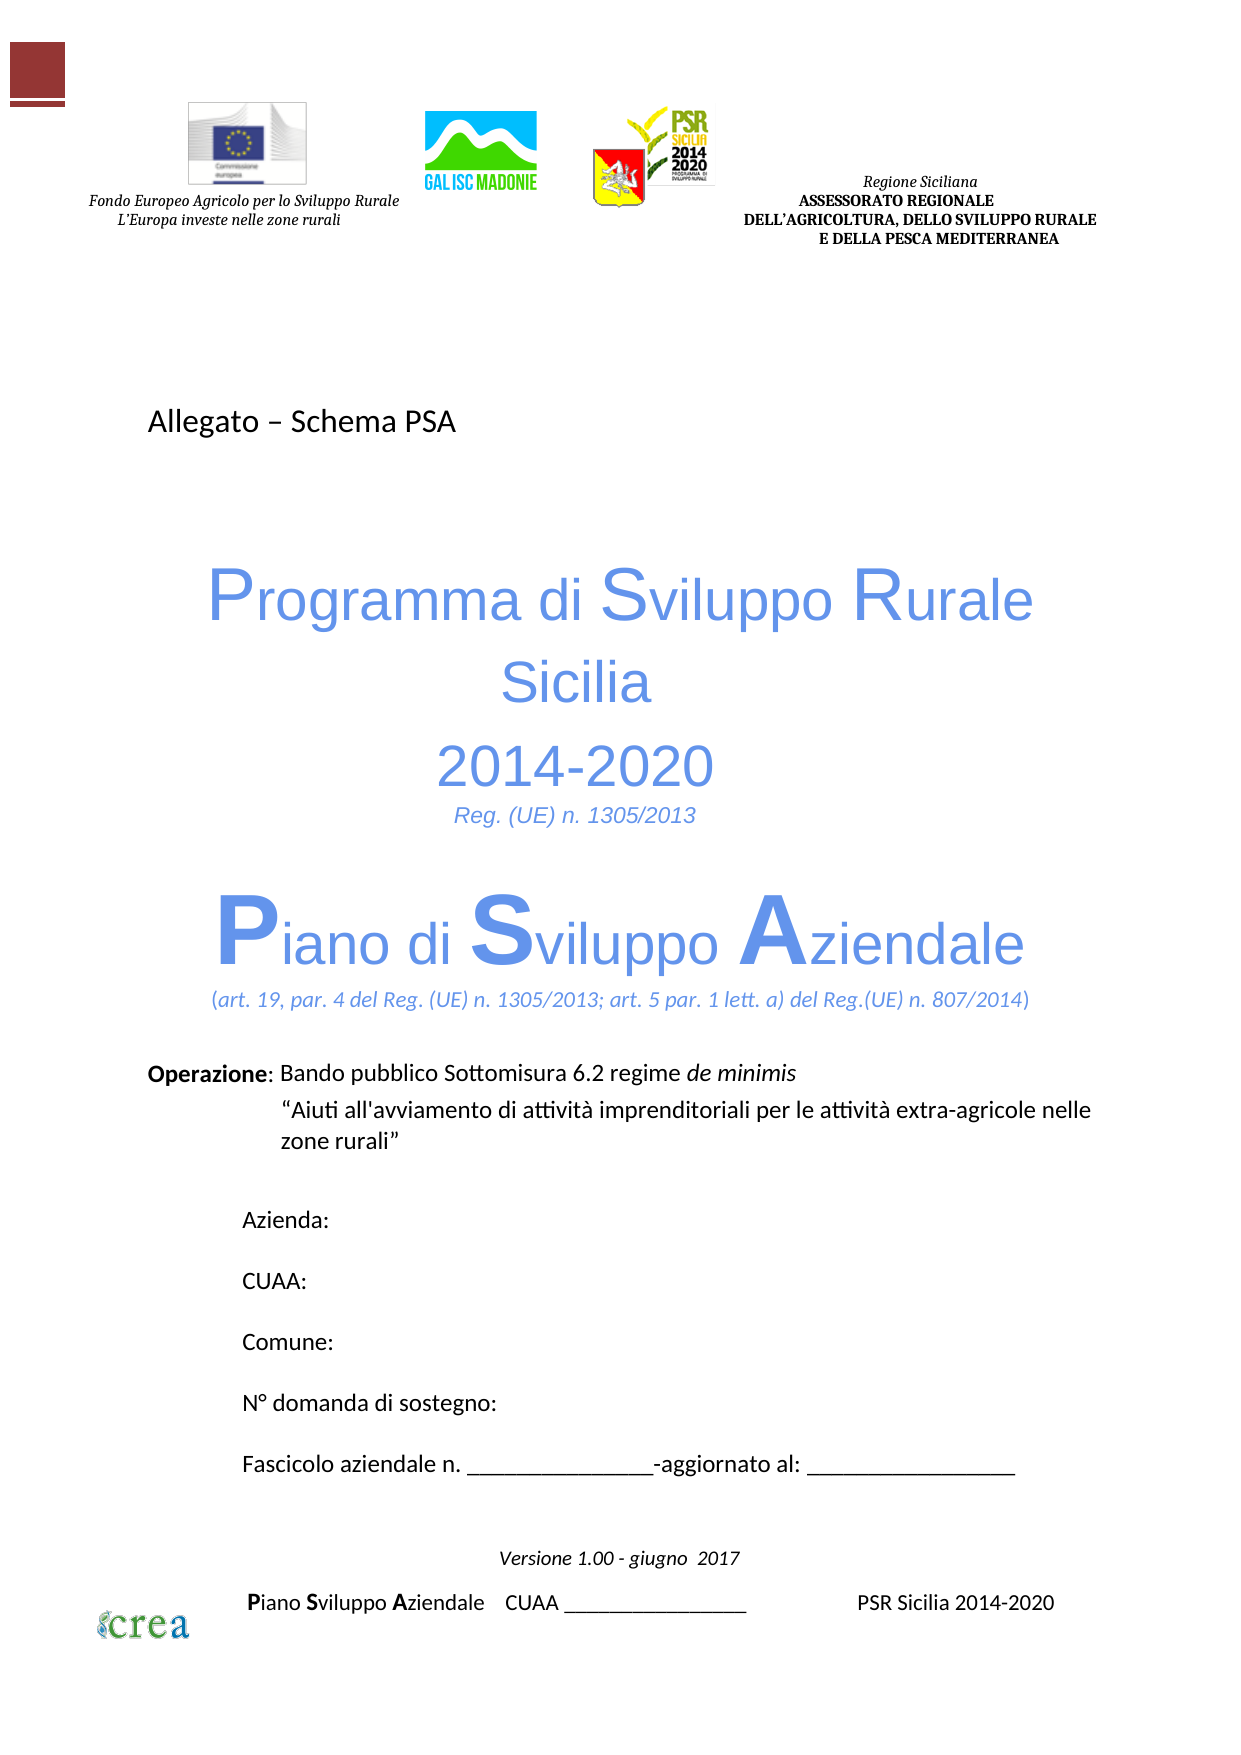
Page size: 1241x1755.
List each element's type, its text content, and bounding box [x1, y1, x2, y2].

text Programma di Sviluppo Rurale [148, 549, 1093, 636]
text Versione 1.00 - giugno 2017 [148, 1545, 1093, 1571]
text 2014-2020 [148, 720, 1004, 803]
text CUAA: [242, 1265, 1093, 1296]
text “Aiuti all'avviamento di attività imprenditoriali per le attività extra-agricole nelle zone rurali” [281, 1094, 1093, 1157]
text Sicilia [148, 636, 1004, 720]
text (art. 19, par. 4 del Reg. (UE) n. 1305/2013; art. 5 par. 1 lett. a) del Reg.(UE) n. 807/2014) [148, 986, 1093, 1013]
text Fascicolo aziendale n. _______________-aggiornato al: _________________ [242, 1449, 1093, 1479]
text Comune: [242, 1327, 1093, 1357]
text Azienda: [242, 1204, 1093, 1234]
text Operazione: Bando pubblico Sottomisura 6.2 regime de minimis [148, 1057, 1093, 1088]
text Allegato – Schema PSA [148, 400, 1093, 441]
text N° domanda di sostegno: [242, 1388, 1093, 1418]
text Reg. (UE) n. 1305/2013 [148, 803, 1004, 829]
text Piano di Sviluppo Aziendale [148, 871, 1093, 986]
